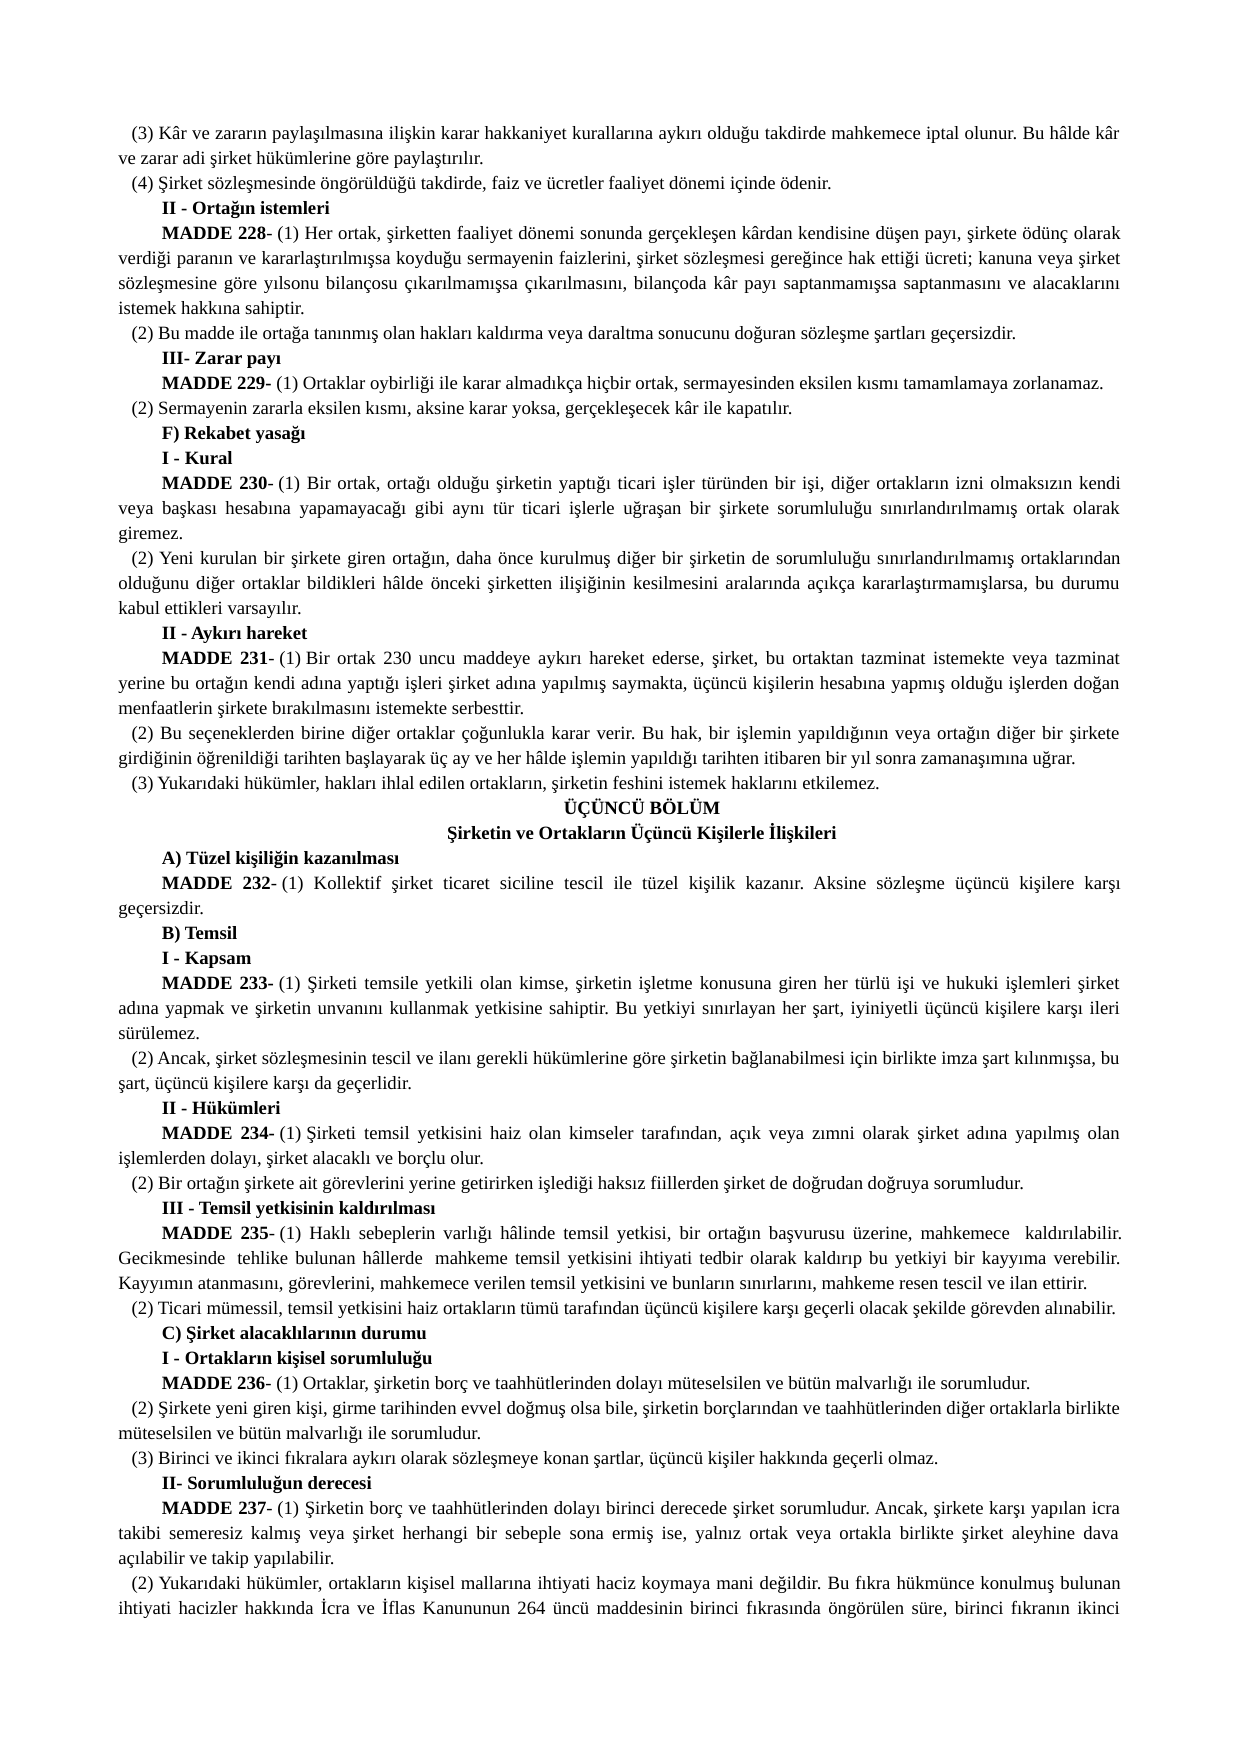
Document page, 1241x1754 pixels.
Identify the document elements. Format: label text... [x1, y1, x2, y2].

text (2) Sermayenin zararla eksilen kısmı, aksine karar yoksa, gerçekleşecek kâr ile kapatılır. [118, 393, 1122, 418]
text (4) Şirket sözleşmesinde öngörüldüğü takdirde, faiz ve ücretler faaliyet dönemi içinde ödenir. [118, 168, 1122, 193]
text MADDE 234- (1) Şirketi temsil yetkisini haiz olan kimseler tarafından, açık veya zımni olarak şirket adına yapılmış olan işlemlerden dolayı, şirket alacaklı ve borçlu olur. [118, 1118, 1122, 1168]
text II- Sorumluluğun derecesi [118, 1468, 1122, 1493]
text (3) Birinci ve ikinci fıkralara aykırı olarak sözleşmeye konan şartlar, üçüncü kişiler hakkında geçerli olmaz. [118, 1443, 1122, 1468]
text (2) Bir ortağın şirkete ait görevlerini yerine getirirken işlediği haksız fiillerden şirket de doğrudan doğruya sorumludur. [118, 1168, 1122, 1193]
text MADDE 228- (1) Her ortak, şirketten faaliyet dönemi sonunda gerçekleşen kârdan kendisine düşen payı, şirkete ödünç olarak verdiği paranın ve kararlaştırılmışsa koyduğu sermayenin faizlerini, şirket sözleşmesi gereğince hak ettiği ücreti; kanuna veya şirket sözleşmesine göre yılsonu bilançosu çıkarılmamışsa çıkarılmasını, bilançoda kâr payı saptanmamışsa saptanmasını ve alacaklarını istemek hakkına sahiptir. [118, 218, 1122, 318]
text II - Ortağın istemleri [118, 193, 1122, 218]
text II - Hükümleri [118, 1093, 1122, 1118]
text I - Kural [118, 443, 1122, 468]
text (2) Ancak, şirket sözleşmesinin tescil ve ilanı gerekli hükümlerine göre şirketin bağlanabilmesi için birlikte imza şart kılınmışsa, bu şart, üçüncü kişilere karşı da geçerlidir. [118, 1043, 1122, 1093]
text (3) Kâr ve zararın paylaşılmasına ilişkin karar hakkaniyet kurallarına aykırı olduğu takdirde mahkemece iptal olunur. Bu hâlde kâr ve zarar adi şirket hükümlerine göre paylaştırılır. [118, 118, 1122, 168]
text MADDE 229- (1) Ortaklar oybirliği ile karar almadıkça hiçbir ortak, sermayesinden eksilen kısmı tamamlamaya zorlanamaz. [118, 368, 1122, 393]
text A) Tüzel kişiliğin kazanılması [118, 843, 1122, 868]
text MADDE 231- (1) Bir ortak 230 uncu maddeye aykırı hareket ederse, şirket, bu ortaktan tazminat istemekte veya tazminat yerine bu ortağın kendi adına yaptığı işleri şirket adına yapılmış saymakta, üçüncü kişilerin hesabına yapmış olduğu işlerden doğan menfaatlerin şirkete bırakılmasını istemekte serbesttir. [118, 643, 1122, 718]
text ÜÇÜNCÜ BÖLÜM [118, 793, 1122, 818]
text F) Rekabet yasağı [118, 418, 1122, 443]
text (2) Bu seçeneklerden birine diğer ortaklar çoğunlukla karar verir. Bu hak, bir işlemin yapıldığının veya ortağın diğer bir şirkete girdiğinin öğrenildiği tarihten başlayarak üç ay ve her hâlde işlemin yapıldığı tarihten itibaren bir yıl sonra zamanaşımına uğrar. [118, 718, 1122, 768]
text B) Temsil [118, 918, 1122, 943]
text III - Temsil yetkisinin kaldırılması [118, 1193, 1122, 1218]
text I - Ortakların kişisel sorumluluğu [118, 1343, 1122, 1368]
text MADDE 235- (1) Haklı sebeplerin varlığı hâlinde temsil yetkisi, bir ortağın başvurusu üzerine, mahkemece kaldırılabilir. Gecikmesinde tehlike bulunan hâllerde mahkeme temsil yetkisini ihtiyati tedbir olarak kaldırıp bu yetkiyi bir kayyıma verebilir. Kayyımın atanmasını, görevlerini, mahkemece verilen temsil yetkisini ve bunların sınırlarını, mahkeme resen tescil ve ilan ettirir. [118, 1218, 1122, 1293]
text MADDE 230- (1) Bir ortak, ortağı olduğu şirketin yaptığı ticari işler türünden bir işi, diğer ortakların izni olmaksızın kendi veya başkası hesabına yapamayacağı gibi aynı tür ticari işlerle uğraşan bir şirkete sorumluluğu sınırlandırılmamış ortak olarak giremez. [118, 468, 1122, 543]
text I - Kapsam [118, 943, 1122, 968]
text C) Şirket alacaklılarının durumu [118, 1318, 1122, 1343]
text MADDE 232- (1) Kollektif şirket ticaret siciline tescil ile tüzel kişilik kazanır. Aksine sözleşme üçüncü kişilere karşı geçersizdir. [118, 868, 1122, 918]
text (2) Ticari mümessil, temsil yetkisini haiz ortakların tümü tarafından üçüncü kişilere karşı geçerli olacak şekilde görevden alınabilir. [118, 1293, 1122, 1318]
text (2) Yeni kurulan bir şirkete giren ortağın, daha önce kurulmuş diğer bir şirketin de sorumluluğu sınırlandırılmamış ortaklarından olduğunu diğer ortaklar bildikleri hâlde önceki şirketten ilişiğinin kesilmesini aralarında açıkça kararlaştırmamışlarsa, bu durumu kabul ettikleri varsayılır. [118, 543, 1122, 618]
text MADDE 233- (1) Şirketi temsile yetkili olan kimse, şirketin işletme konusuna giren her türlü işi ve hukuki işlemleri şirket adına yapmak ve şirketin unvanını kullanmak yetkisine sahiptir. Bu yetkiyi sınırlayan her şart, iyiniyetli üçüncü kişilere karşı ileri sürülemez. [118, 968, 1122, 1043]
text II - Aykırı hareket [118, 618, 1122, 643]
text (3) Yukarıdaki hükümler, hakları ihlal edilen ortakların, şirketin feshini istemek haklarını etkilemez. [118, 768, 1122, 793]
text MADDE 237- (1) Şirketin borç ve taahhütlerinden dolayı birinci derecede şirket sorumludur. Ancak, şirkete karşı yapılan icra takibi semeresiz kalmış veya şirket herhangi bir sebeple sona ermiş ise, yalnız ortak veya ortakla birlikte şirket aleyhine dava açılabilir ve takip yapılabilir. [118, 1493, 1122, 1568]
text Şirketin ve Ortakların Üçüncü Kişilerle İlişkileri [118, 818, 1122, 843]
text (2) Yukarıdaki hükümler, ortakların kişisel mallarına ihtiyati haciz koymaya mani değildir. Bu fıkra hükmünce konulmuş bulunan ihtiyati hacizler hakkında İcra ve İflas Kanununun 264 üncü maddesinin birinci fıkrasında öngörülen süre, birinci fıkranın ikinci [118, 1568, 1122, 1618]
text (2) Bu madde ile ortağa tanınmış olan hakları kaldırma veya daraltma sonucunu doğuran sözleşme şartları geçersizdir. [118, 318, 1122, 343]
text (2) Şirkete yeni giren kişi, girme tarihinden evvel doğmuş olsa bile, şirketin borçlarından ve taahhütlerinden diğer ortaklarla birlikte müteselsilen ve bütün malvarlığı ile sorumludur. [118, 1393, 1122, 1443]
text III- Zarar payı [118, 343, 1122, 368]
text MADDE 236- (1) Ortaklar, şirketin borç ve taahhütlerinden dolayı müteselsilen ve bütün malvarlığı ile sorumludur. [118, 1368, 1122, 1393]
